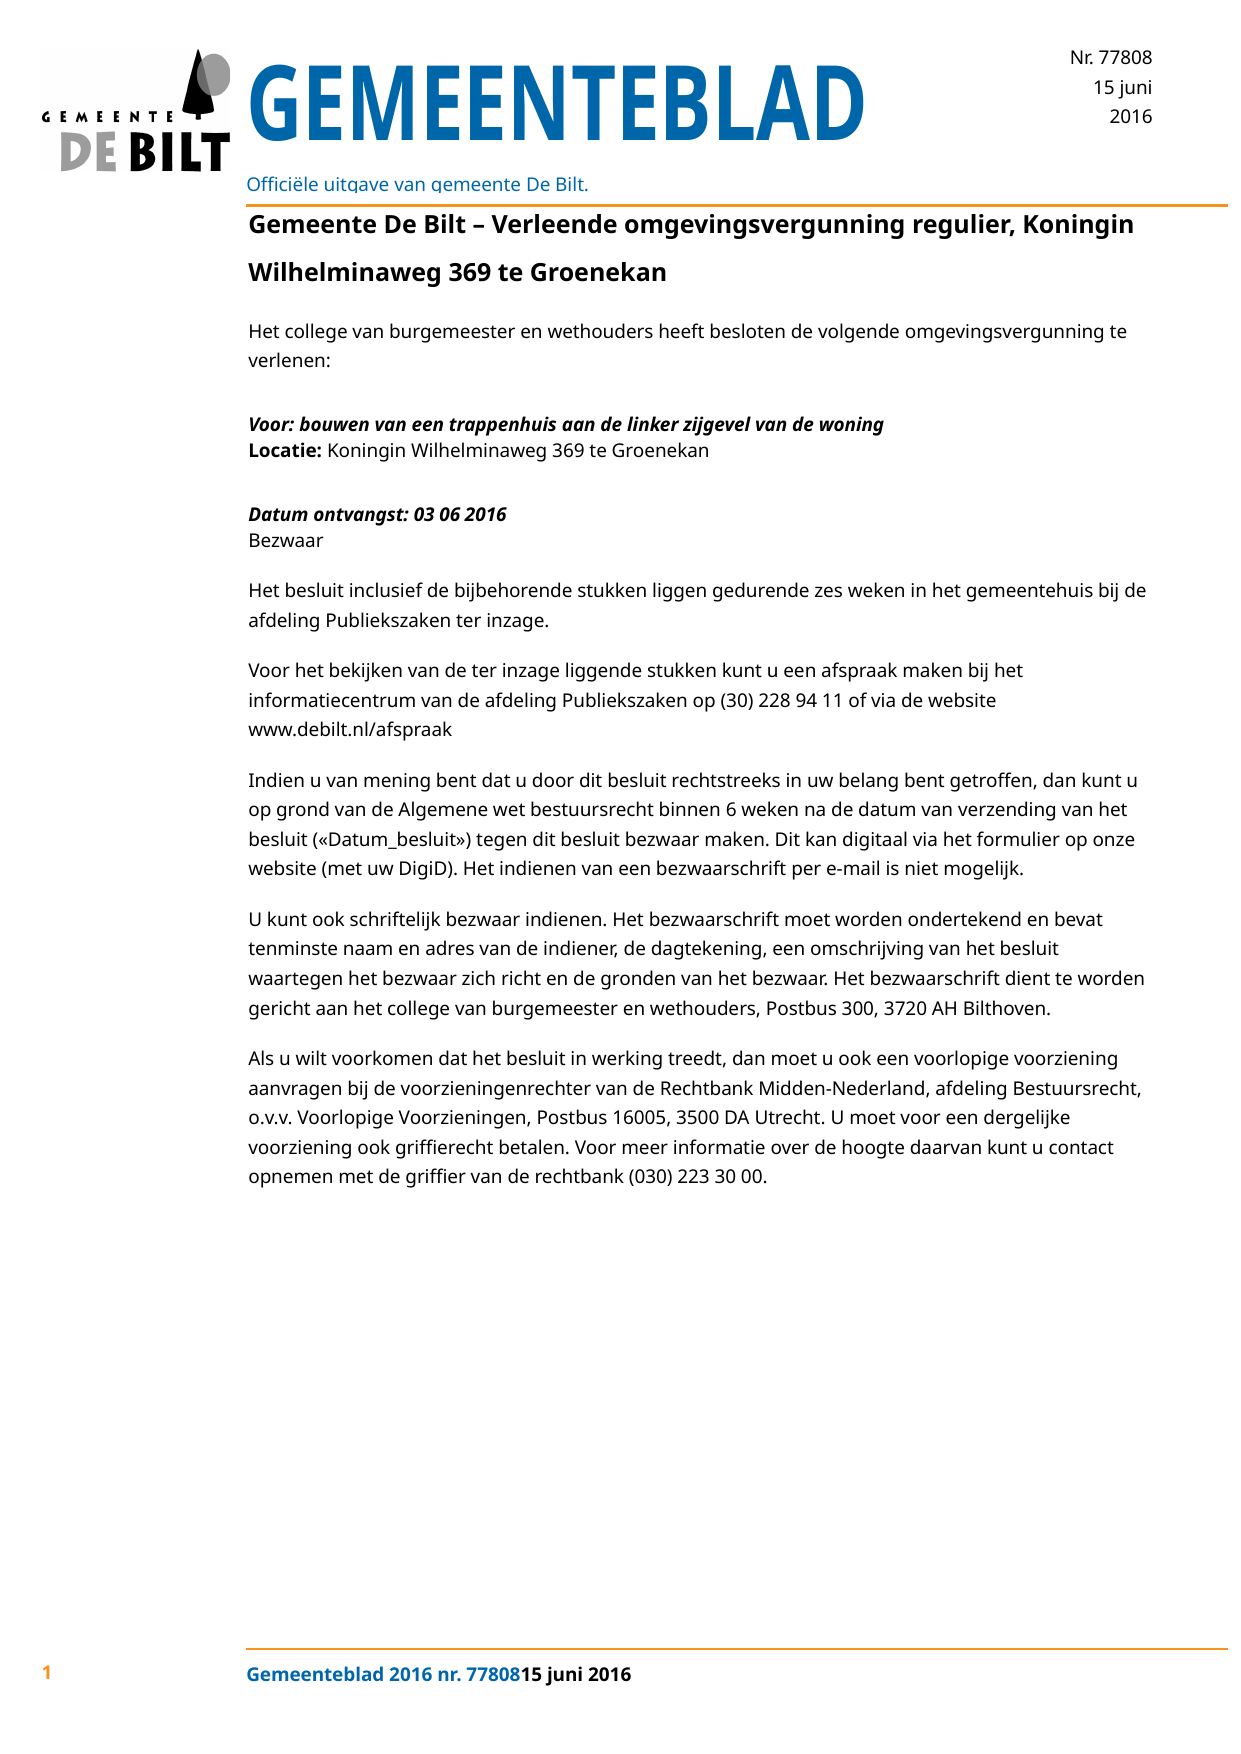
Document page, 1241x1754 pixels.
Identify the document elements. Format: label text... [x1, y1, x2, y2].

text Datum ontvangst: 03 06 2016 [248, 501, 1152, 527]
text Als u wilt voorkomen dat het besluit in werking treedt, dan moet u ook een voorlopige voorziening aanvragen bij de voorzieningenrechter van de Rechtbank Midden-Nederland, afdeling Bestuursrecht, o.v.v. Voorlopige Voorzieningen, Postbus 16005, 3500 DA Utrecht. U moet voor een dergelijke voorziening ook griffierecht betalen. Voor meer informatie over de hoogte daarvan kunt u contact opnemen met de griffier van de rechtbank (030) 223 30 00. [248, 1045, 1152, 1189]
picture [41, 47, 231, 172]
text Het besluit inclusief de bijbehorende stukken liggen gedurende zes weken in het gemeentehuis bij de afdeling Publiekszaken ter inzage. [248, 577, 1152, 633]
text Indien u van mening bent dat u door dit besluit rechtstreeks in uw belang bent getroffen, dan kunt u op grond van de Algemene wet bestuursrecht binnen 6 weken na de datum van verzending van het besluit («Datum_besluit») tegen dit besluit bezwaar maken. Dit kan digitaal via het formulier op onze website (met uw DigiD). Het indienen van een bezwaarschrift per e-mail is niet mogelijk. [248, 767, 1152, 881]
text Locatie: Koningin Wilhelminaweg 369 te Groenekan [248, 437, 1152, 463]
text U kunt ook schriftelijk bezwaar indienen. Het bezwaarschrift moet worden ondertekend en bevat tenminste naam en adres van de indiener, de dagtekening, een omschrijving van het besluit waartegen het bezwaar zich richt en de gronden van het bezwaar. Het bezwaarschrift dient te worden gericht aan het college van burgemeester en wethouders, Postbus 300, 3720 AH Bilthoven. [248, 906, 1152, 1021]
text Bezwaar [248, 527, 1152, 553]
text Gemeente De Bilt – Verleende omgevingsvergunning regulier, Koningin Wilhelminaweg 369 te Groenekan [248, 207, 1152, 288]
text Het college van burgemeester en wethouders heeft besloten de volgende omgevingsvergunning te verlenen: [248, 318, 1152, 373]
text Voor: bouwen van een trappenhuis aan de linker zijgevel van de woning [248, 411, 1152, 437]
text Voor het bekijken van de ter inzage liggende stukken kunt u een afspraak maken bij het informatiecentrum van de afdeling Publiekszaken op (30) 228 94 11 of via de website www.debilt.nl/afspraak [248, 657, 1152, 742]
